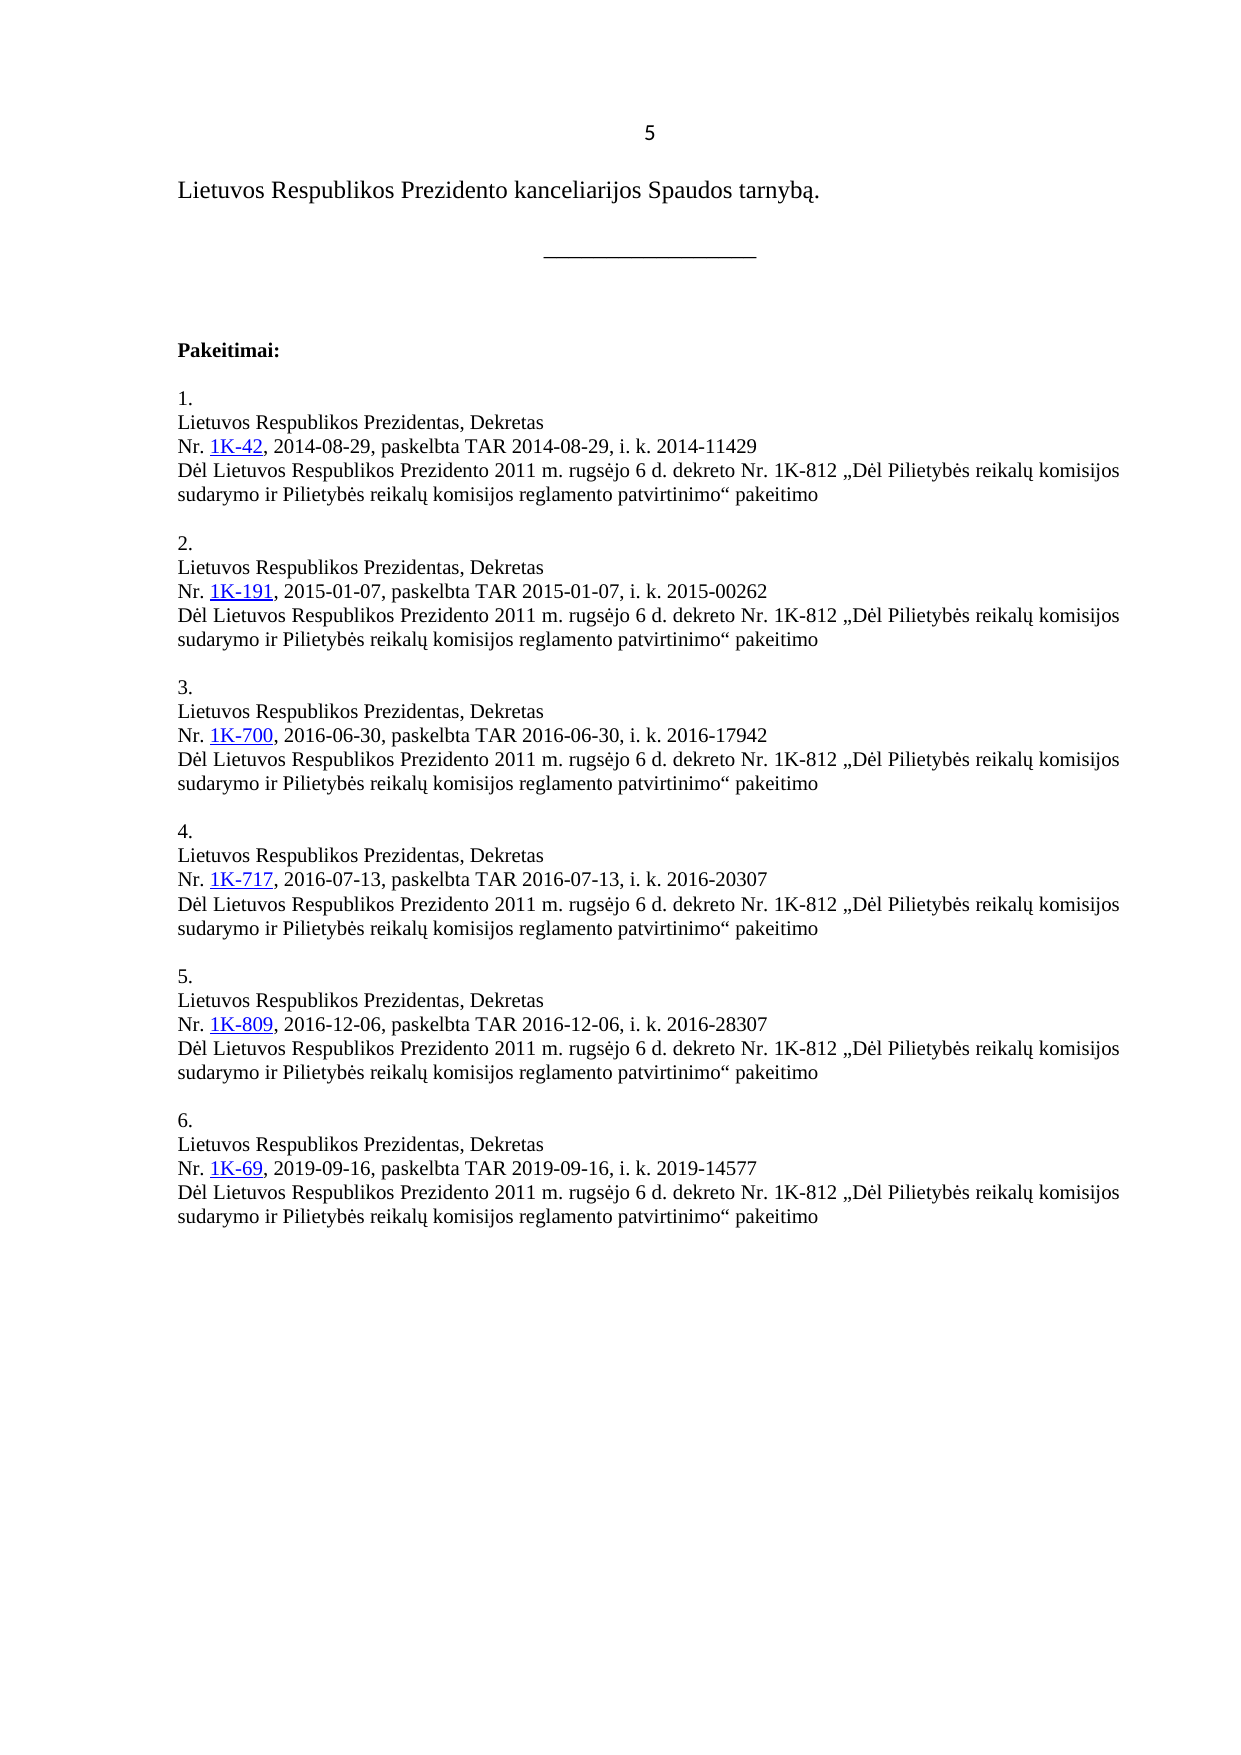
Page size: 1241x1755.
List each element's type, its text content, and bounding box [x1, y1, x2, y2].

text _________________ [177, 232, 1122, 261]
text Pakeitimai: [177, 338, 1122, 362]
text Dėl Lietuvos Respublikos Prezidento 2011 m. rugsėjo 6 d. dekreto Nr. 1K-812 „Dėl Pilietybės reikalų komisijos sudarymo ir Pilietybės reikalų komisijos reglamento patvirtinimo“ pakeitimo [177, 891, 1122, 939]
text Nr. 1K-42, 2014-08-29, paskelbta TAR 2014-08-29, i. k. 2014-11429 [177, 434, 1122, 458]
text Lietuvos Respublikos Prezidentas, Dekretas [177, 554, 1122, 579]
text Lietuvos Respublikos Prezidentas, Dekretas [177, 1132, 1122, 1156]
text Lietuvos Respublikos Prezidentas, Dekretas [177, 988, 1122, 1012]
text Nr. 1K-69, 2019-09-16, paskelbta TAR 2019-09-16, i. k. 2019-14577 [177, 1156, 1122, 1180]
text Dėl Lietuvos Respublikos Prezidento 2011 m. rugsėjo 6 d. dekreto Nr. 1K-812 „Dėl Pilietybės reikalų komisijos sudarymo ir Pilietybės reikalų komisijos reglamento patvirtinimo“ pakeitimo [177, 1036, 1122, 1084]
text Nr. 1K-717, 2016-07-13, paskelbta TAR 2016-07-13, i. k. 2016-20307 [177, 867, 1122, 891]
text Nr. 1K-700, 2016-06-30, paskelbta TAR 2016-06-30, i. k. 2016-17942 [177, 723, 1122, 747]
text 2. [177, 531, 1122, 554]
text Dėl Lietuvos Respublikos Prezidento 2011 m. rugsėjo 6 d. dekreto Nr. 1K-812 „Dėl Pilietybės reikalų komisijos sudarymo ir Pilietybės reikalų komisijos reglamento patvirtinimo“ pakeitimo [177, 603, 1122, 651]
text Lietuvos Respublikos Prezidentas, Dekretas [177, 410, 1122, 434]
text 1. [177, 386, 1122, 410]
text 6. [177, 1108, 1122, 1132]
text Nr. 1K-809, 2016-12-06, paskelbta TAR 2016-12-06, i. k. 2016-28307 [177, 1012, 1122, 1036]
text Dėl Lietuvos Respublikos Prezidento 2011 m. rugsėjo 6 d. dekreto Nr. 1K-812 „Dėl Pilietybės reikalų komisijos sudarymo ir Pilietybės reikalų komisijos reglamento patvirtinimo“ pakeitimo [177, 747, 1122, 795]
text Lietuvos Respublikos Prezidento kanceliarijos Spaudos tarnybą. [177, 175, 1122, 204]
text 3. [177, 675, 1122, 699]
text 4. [177, 819, 1122, 843]
text 5. [177, 964, 1122, 988]
text Lietuvos Respublikos Prezidentas, Dekretas [177, 843, 1122, 867]
text Lietuvos Respublikos Prezidentas, Dekretas [177, 699, 1122, 723]
text Dėl Lietuvos Respublikos Prezidento 2011 m. rugsėjo 6 d. dekreto Nr. 1K-812 „Dėl Pilietybės reikalų komisijos sudarymo ir Pilietybės reikalų komisijos reglamento patvirtinimo“ pakeitimo [177, 1180, 1122, 1228]
text Dėl Lietuvos Respublikos Prezidento 2011 m. rugsėjo 6 d. dekreto Nr. 1K-812 „Dėl Pilietybės reikalų komisijos sudarymo ir Pilietybės reikalų komisijos reglamento patvirtinimo“ pakeitimo [177, 458, 1122, 506]
text Nr. 1K-191, 2015-01-07, paskelbta TAR 2015-01-07, i. k. 2015-00262 [177, 579, 1122, 603]
